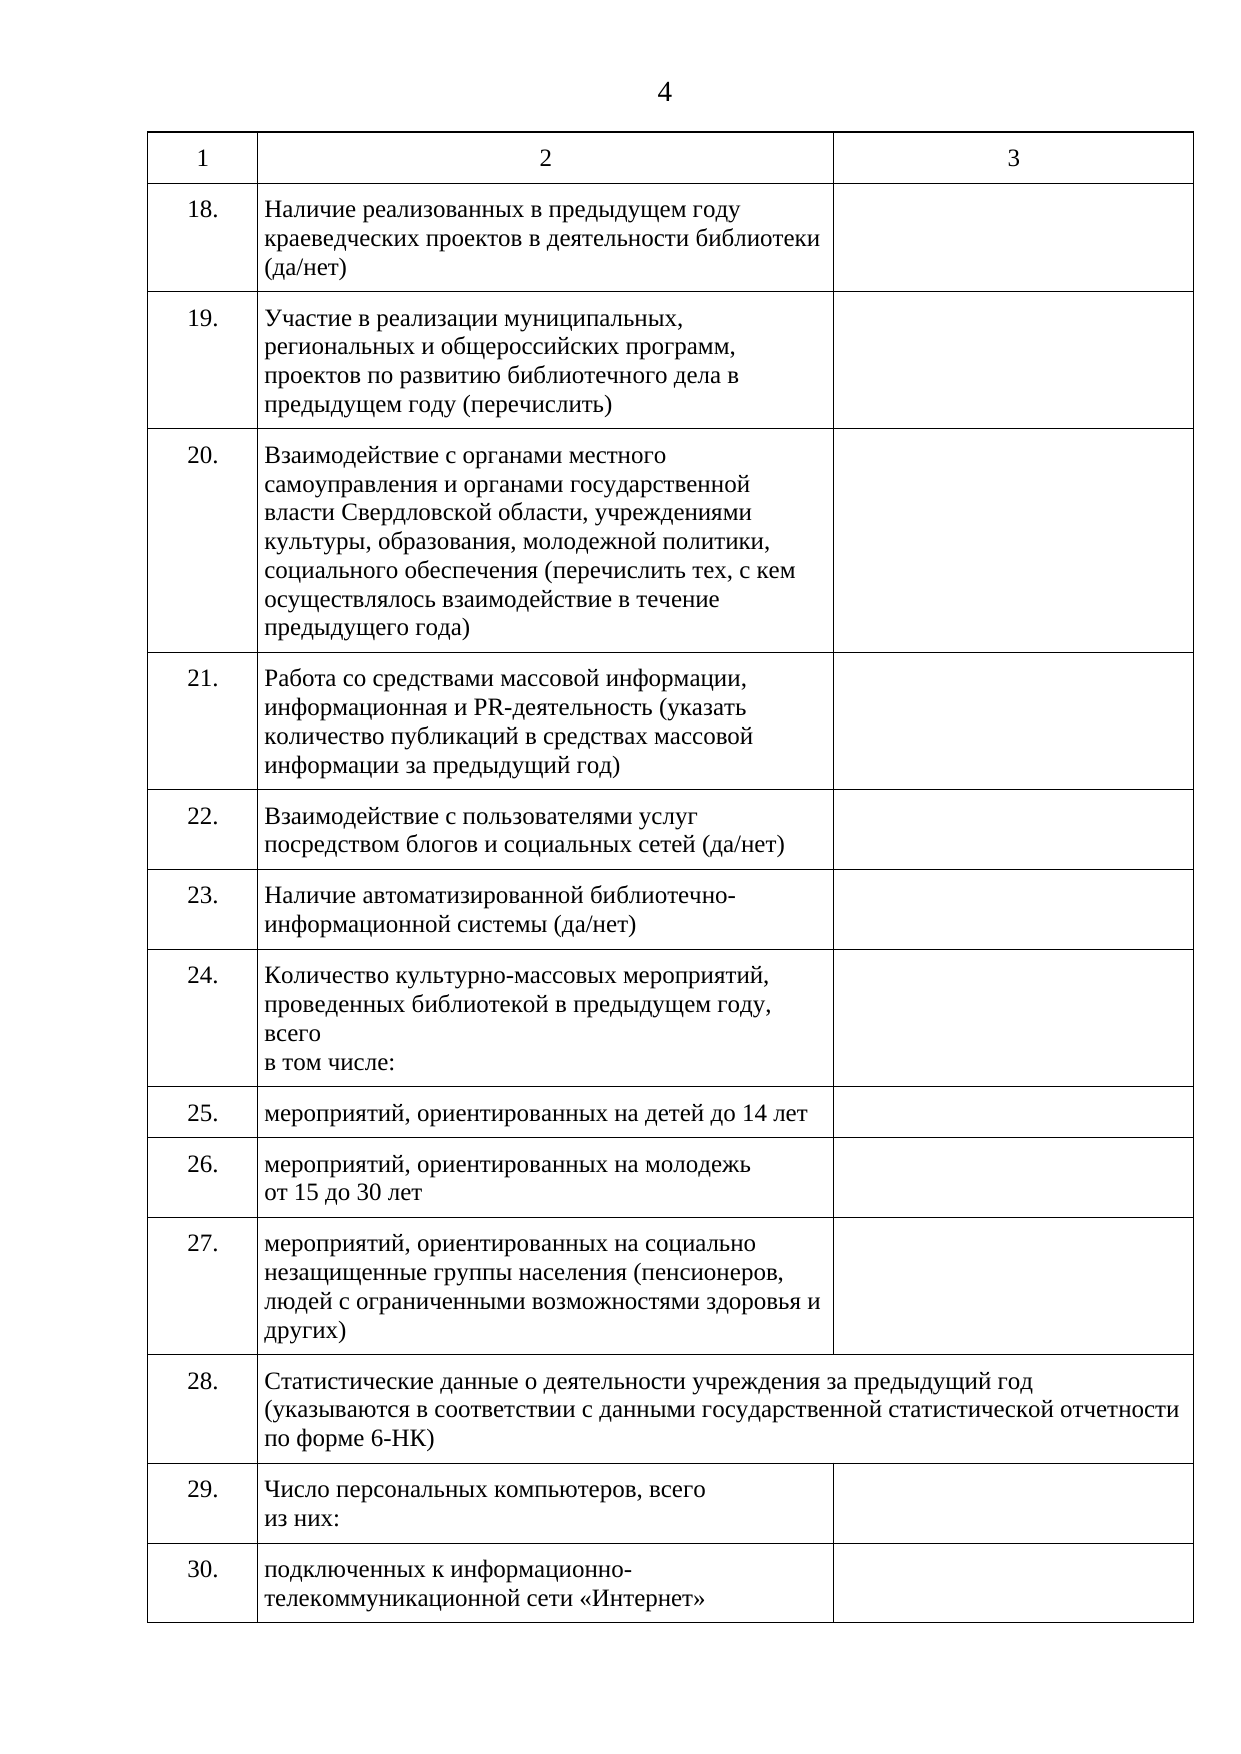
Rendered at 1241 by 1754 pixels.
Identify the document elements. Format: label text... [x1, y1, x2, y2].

table_cell Наличие реализованных в предыдущем году краеведческих проектов в деятельности библиотеки (да/нет) [258, 184, 833, 291]
table_cell 22. [148, 790, 257, 869]
table_cell 28. [148, 1355, 257, 1463]
table_cell [834, 292, 1193, 428]
table_cell [834, 790, 1193, 869]
table_cell [834, 1087, 1193, 1137]
table_cell 20. [148, 429, 257, 652]
table_cell 19. [148, 292, 257, 428]
table_header 1 [148, 133, 257, 182]
table_header 2 [258, 133, 833, 182]
table_cell [834, 870, 1193, 949]
table_cell 26. [148, 1138, 257, 1217]
table_cell Статистические данные о деятельности учреждения за предыдущий год (указываются в соответствии с данными государственной статистической отчетности по форме 6-НК) [258, 1355, 1193, 1463]
table_cell 25. [148, 1087, 257, 1137]
table_cell [834, 950, 1193, 1086]
table_cell Участие в реализации муниципальных, региональных и общероссийских программ, проектов по развитию библиотечного дела в предыдущем году (перечислить) [258, 292, 833, 428]
table_cell [834, 1218, 1193, 1354]
table_cell 24. [148, 950, 257, 1086]
table_cell 29. [148, 1464, 257, 1542]
table_cell Число персональных компьютеров, всего из них: [258, 1464, 833, 1542]
table_cell [834, 1544, 1193, 1622]
table_cell [834, 1464, 1193, 1542]
table_cell 30. [148, 1544, 257, 1622]
table_cell Взаимодействие с пользователями услуг посредством блогов и социальных сетей (да/нет) [258, 790, 833, 869]
table_cell [834, 184, 1193, 291]
table_cell [834, 429, 1193, 652]
table_cell Наличие автоматизированной библиотечно-информационной системы (да/нет) [258, 870, 833, 949]
table_header 3 [834, 133, 1193, 182]
table_cell 21. [148, 653, 257, 789]
table_cell подключенных к информационно-телекоммуникационной сети «Интернет» [258, 1544, 833, 1622]
table_cell [834, 1138, 1193, 1217]
table_cell мероприятий, ориентированных на молодежь от 15 до 30 лет [258, 1138, 833, 1217]
table_cell Взаимодействие с органами местного самоуправления и органами государственной власти Свердловской области, учреждениями культуры, образования, молодежной политики, социального обеспечения (перечислить тех, с кем осуществлялось взаимодействие в течение предыдущего года) [258, 429, 833, 652]
table_cell Работа со средствами массовой информации, информационная и PR-деятельность (указать количество публикаций в средствах массовой информации за предыдущий год) [258, 653, 833, 789]
table_cell 18. [148, 184, 257, 291]
table_cell 27. [148, 1218, 257, 1354]
table_cell мероприятий, ориентированных на детей до 14 лет [258, 1087, 833, 1137]
table_cell мероприятий, ориентированных на социально незащищенные группы населения (пенсионеров, людей с ограниченными возможностями здоровья и других) [258, 1218, 833, 1354]
table_cell [834, 653, 1193, 789]
table_cell Количество культурно-массовых мероприятий, проведенных библиотекой в предыдущем году, всего в том числе: [258, 950, 833, 1086]
table_cell 23. [148, 870, 257, 949]
